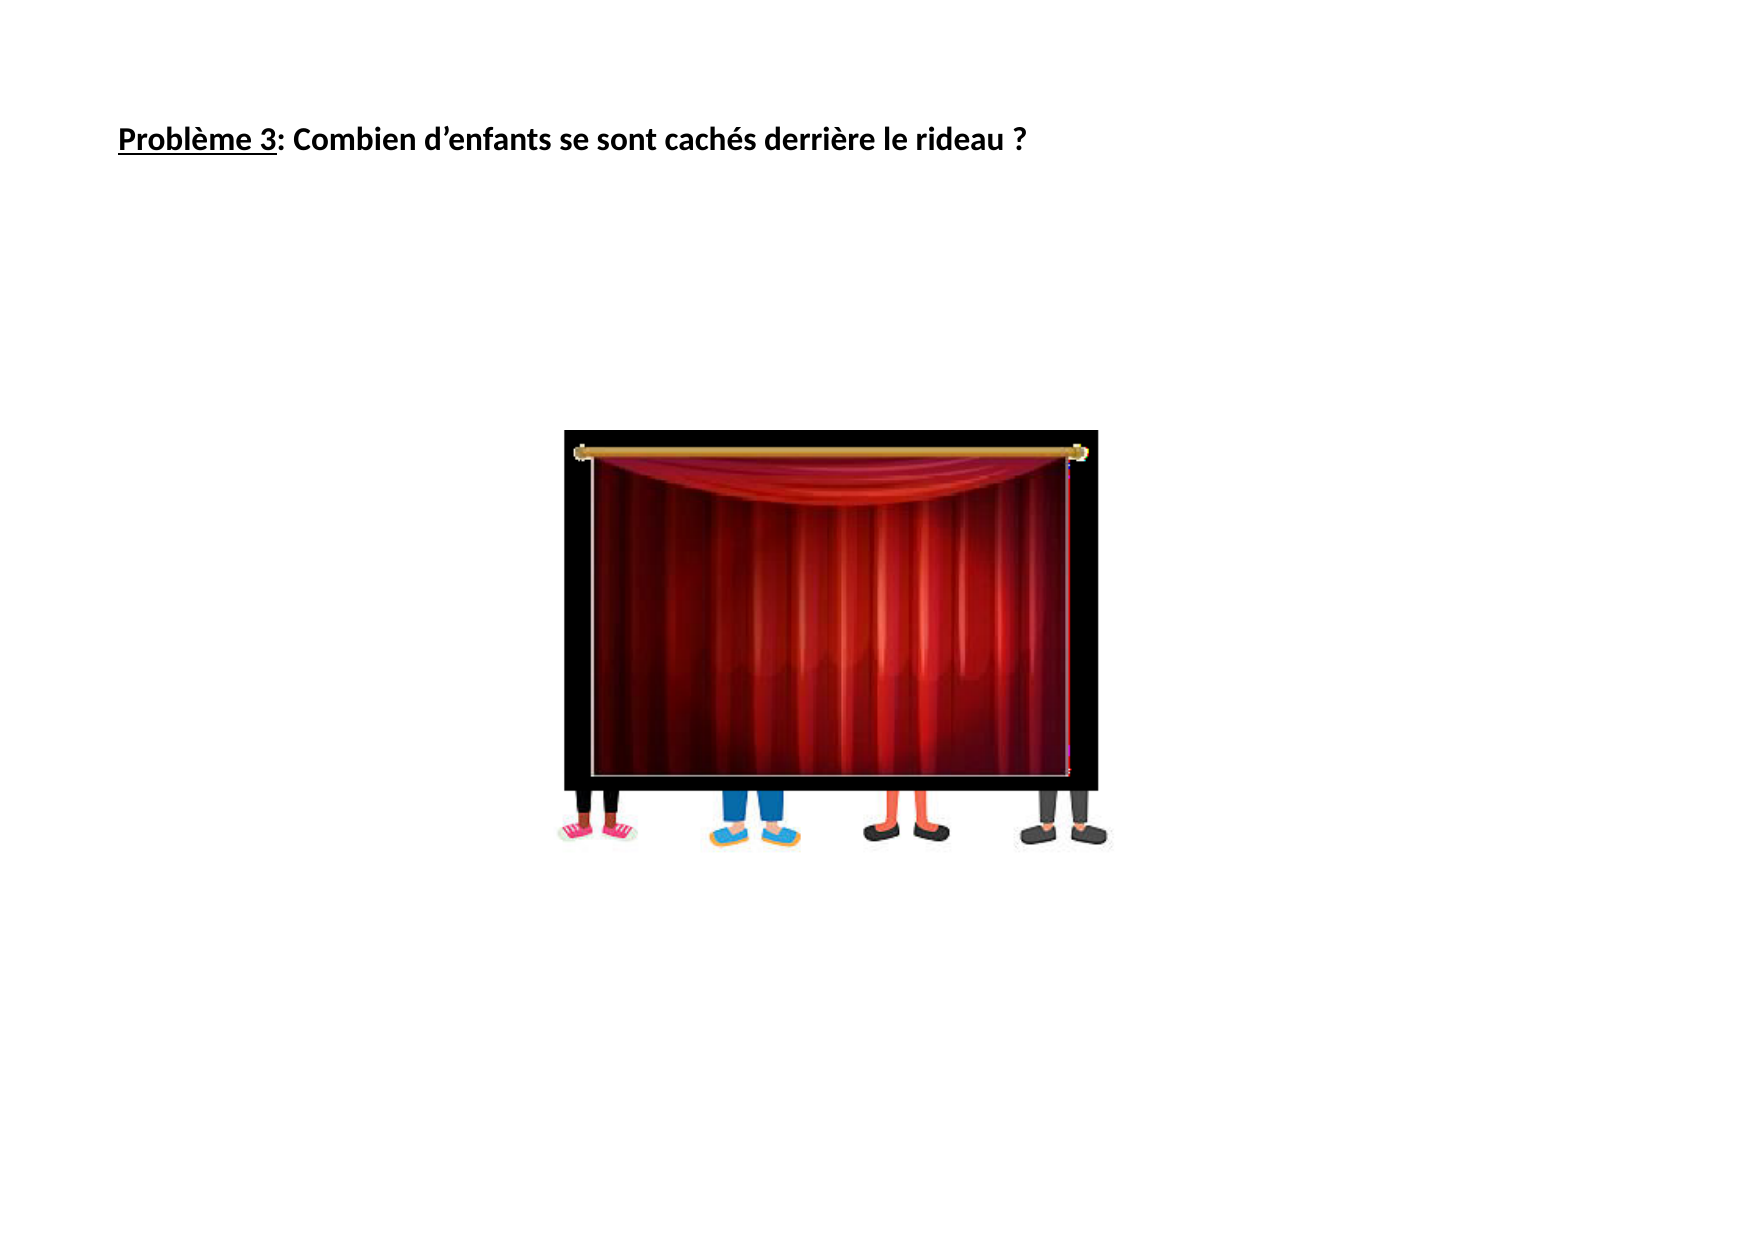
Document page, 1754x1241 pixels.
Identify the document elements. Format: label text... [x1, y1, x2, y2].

text Problème 3: Combien d’enfants se sont cachés derrière le rideau ? [118, 118, 1636, 159]
